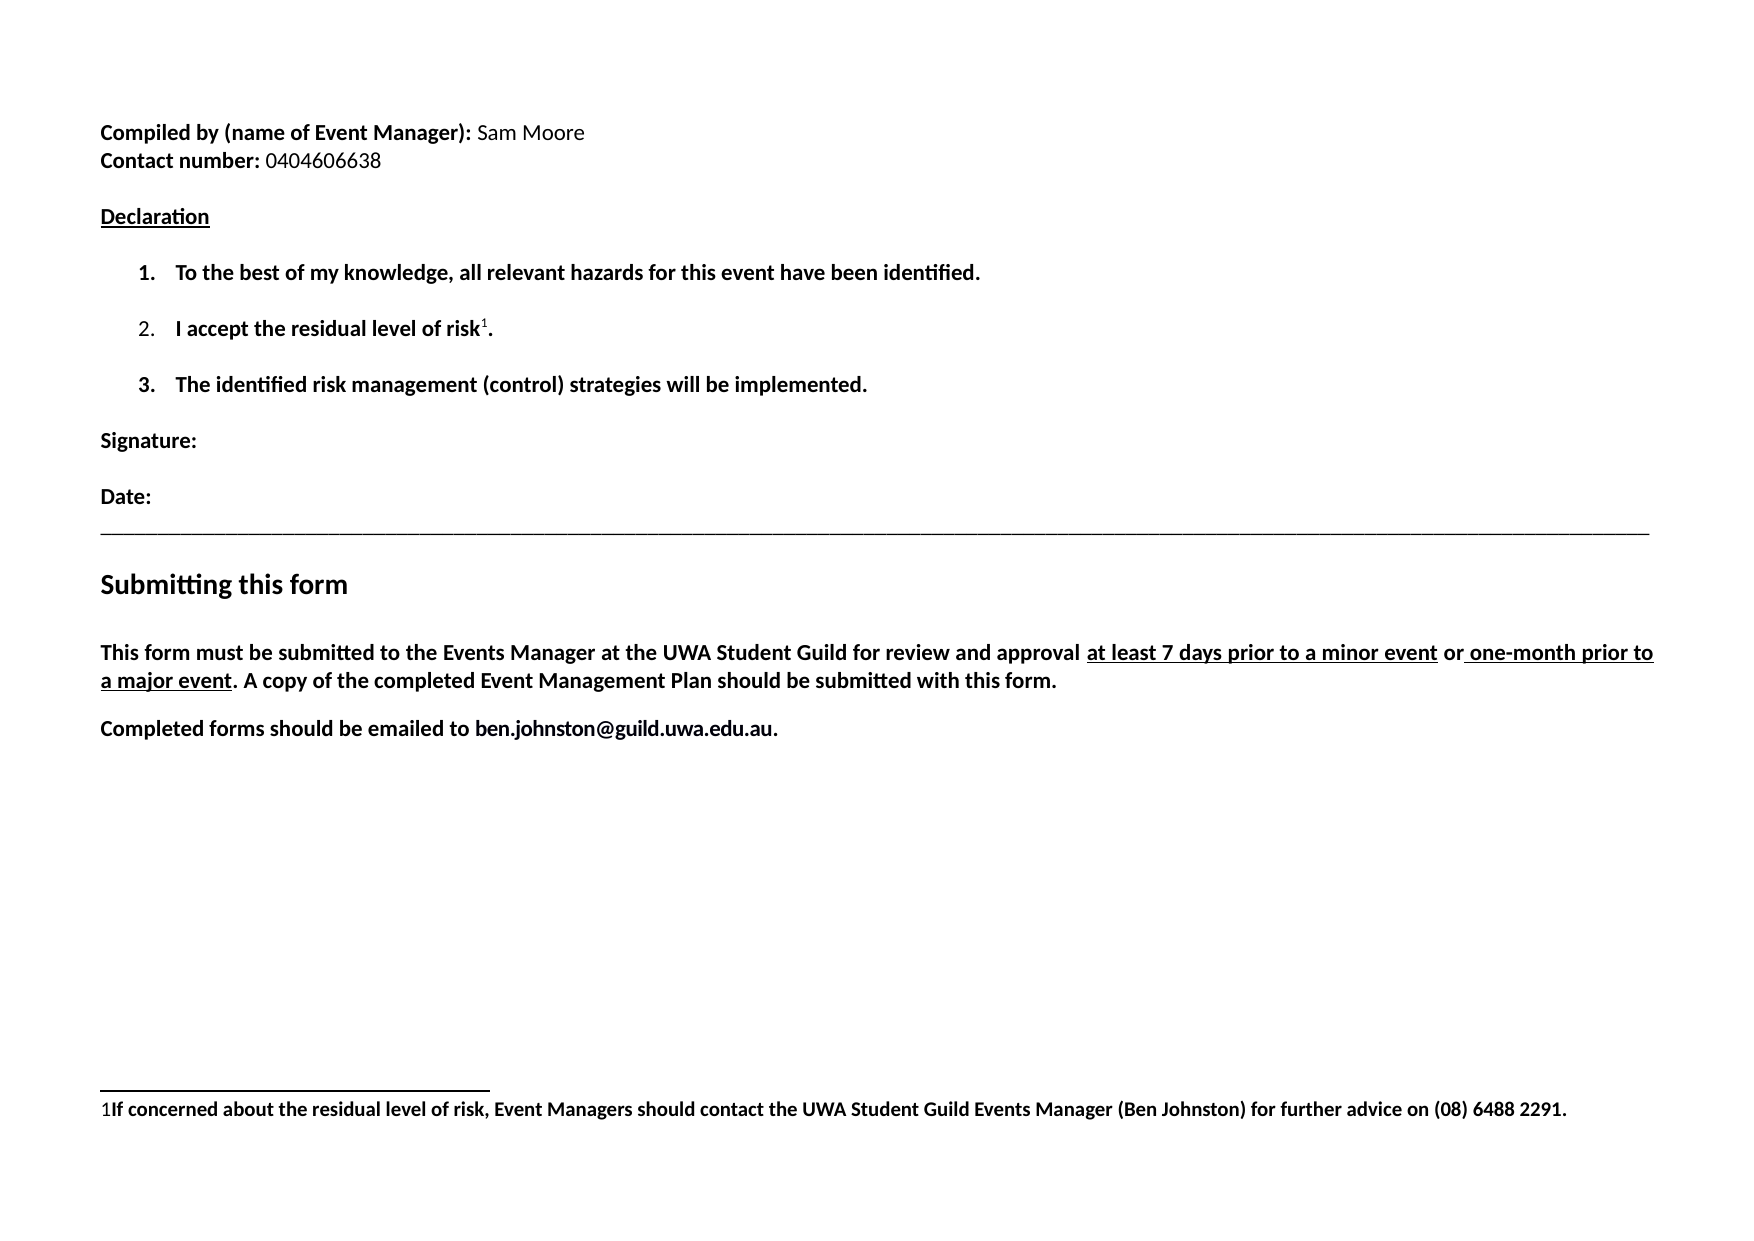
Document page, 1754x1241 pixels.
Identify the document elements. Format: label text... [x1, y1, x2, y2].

list I accept the residual level of risk. [138, 314, 1653, 342]
text This form must be submitted to the Events Manager at the UWA Student Guild for review and approval at least 7 days prior to a minor event or one-month prior to a major event. A copy of the completed Event Management Plan should be submitted with this form. [100, 638, 1653, 694]
list To the best of my knowledge, all relevant hazards for this event have been identified. [138, 258, 1653, 286]
text Date: [100, 482, 1653, 510]
text Declaration [100, 202, 1653, 230]
text Contact number: 0404606638 [100, 146, 1653, 174]
list The identified risk management (control) strategies will be implemented. [138, 370, 1653, 398]
text ________________________________________________________________________________________________________________________________________ [100, 510, 1653, 538]
text Signature: [100, 426, 1653, 454]
text Compiled by (name of Event Manager): Sam Moore [100, 118, 1653, 146]
text Submitting this form [100, 566, 1653, 602]
list If concerned about the residual level of risk, Event Managers should contact the UWA Student Guild Events Manager (Ben Johnston) for further advice on (08) 6488 2291. [100, 1097, 1653, 1122]
text Completed forms should be emailed to ben.johnston@guild.uwa.edu.au. [100, 714, 1653, 742]
